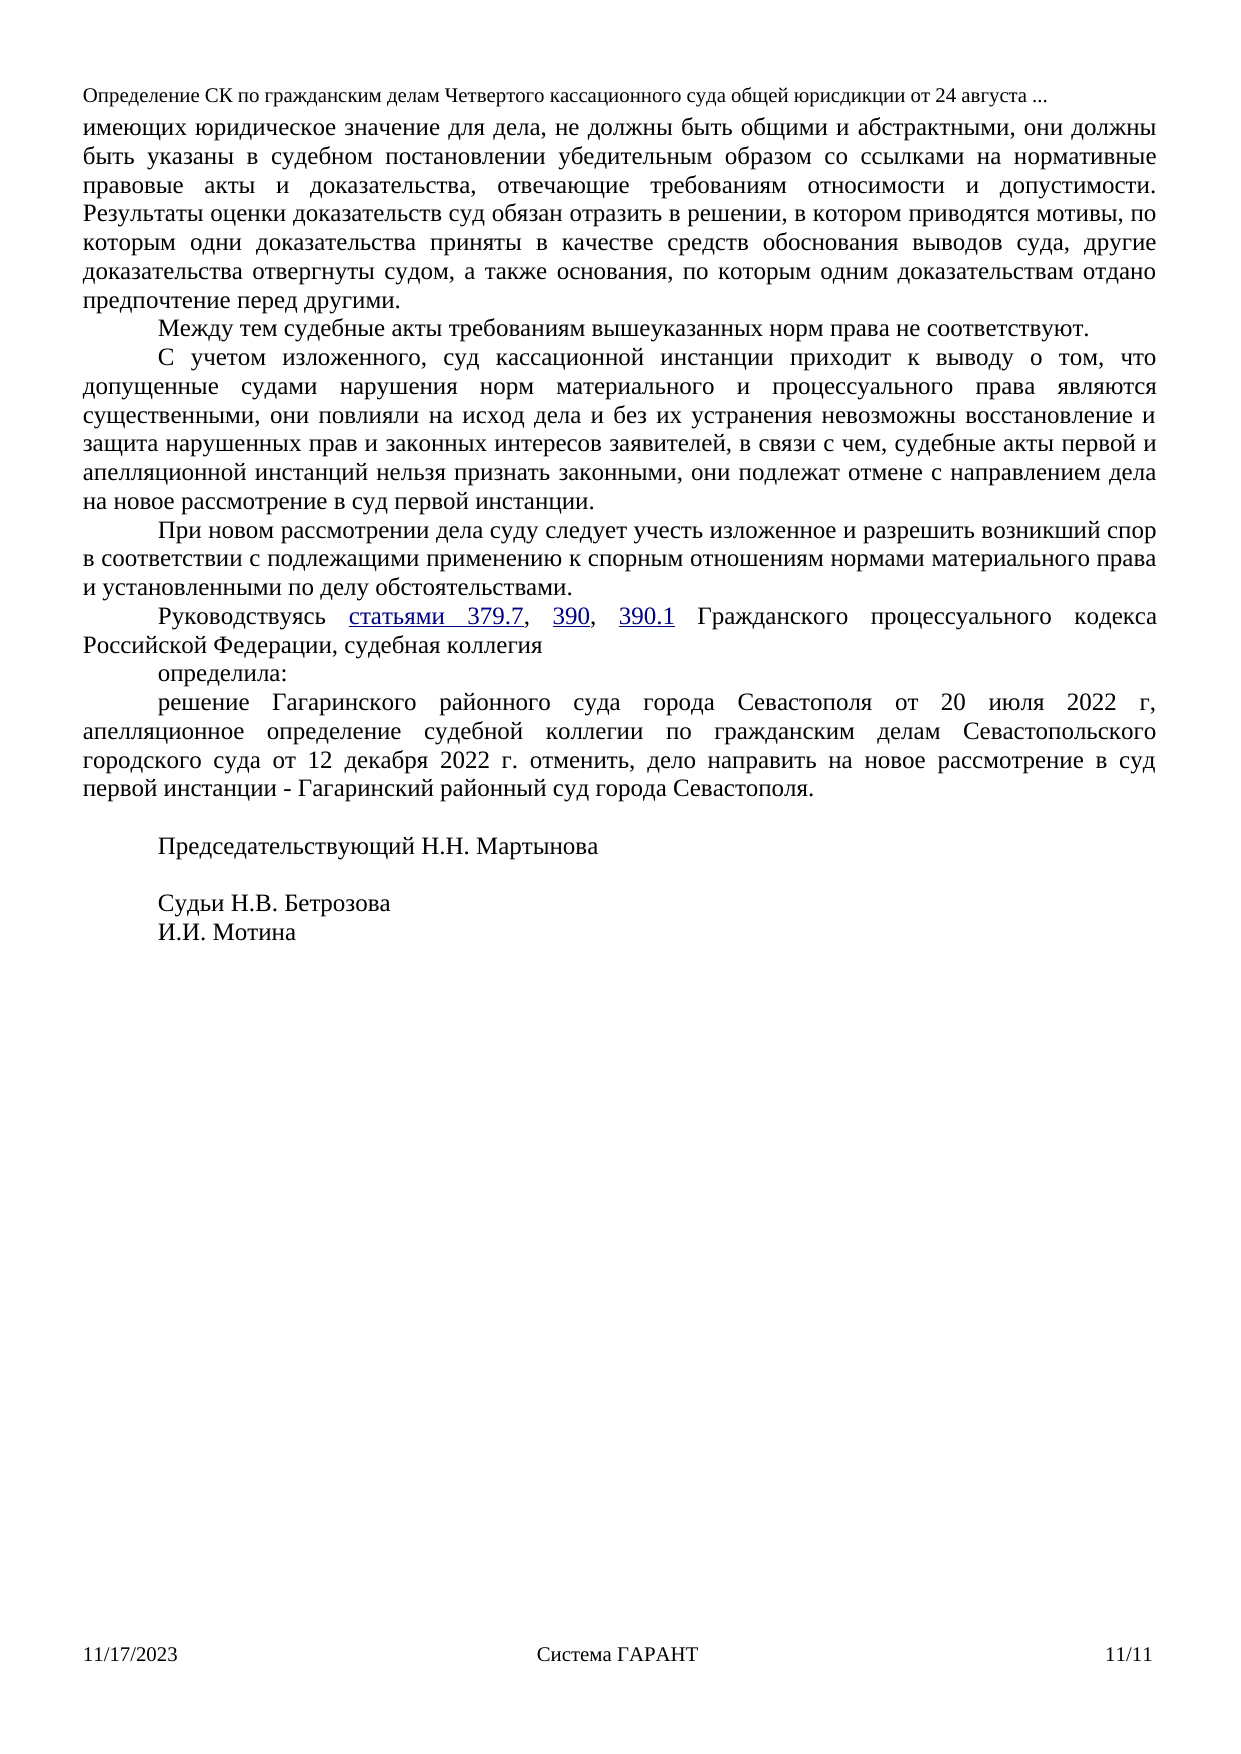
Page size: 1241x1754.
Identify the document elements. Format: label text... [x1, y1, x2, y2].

text решение Гагаринского районного суда города Севастополя от 20 июля 2022 г, апелляционное определение судебной коллегии по гражданским делам Севастопольского городского суда от 12 декабря 2022 г. отменить, дело направить на новое рассмотрение в суд первой инстанции - Гагаринский районный суд города Севастополя. [83, 687, 1157, 802]
text имеющих юридическое значение для дела, не должны быть общими и абстрактными, они должны быть указаны в судебном постановлении убедительным образом со ссылками на нормативные правовые акты и доказательства, отвечающие требованиям относимости и допустимости. Результаты оценки доказательств суд обязан отразить в решении, в котором приводятся мотивы, по которым одни доказательства приняты в качестве средств обоснования выводов суда, другие доказательства отвергнуты судом, а также основания, по которым одним доказательствам отдано предпочтение перед другими. [83, 112, 1157, 313]
text При новом рассмотрении дела суду следует учесть изложенное и разрешить возникший спор в соответствии с подлежащими применению к спорным отношениям нормами материального права и установленными по делу обстоятельствами. [83, 515, 1157, 601]
text Судьи Н.В. Бетрозова [83, 888, 1157, 917]
text Между тем судебные акты требованиям вышеуказанных норм права не соответствуют. [83, 313, 1157, 342]
text определила: [83, 658, 1157, 687]
text И.И. Мотина [83, 917, 1157, 946]
text Председательствующий Н.Н. Мартынова [83, 831, 1157, 860]
text С учетом изложенного, суд кассационной инстанции приходит к выводу о том, что допущенные судами нарушения норм материального и процессуального права являются существенными, они повлияли на исход дела и без их устранения невозможны восстановление и защита нарушенных прав и законных интересов заявителей, в связи с чем, судебные акты первой и апелляционной инстанций нельзя признать законными, они подлежат отмене с направлением дела на новое рассмотрение в суд первой инстанции. [83, 342, 1157, 515]
text Руководствуясь статьями 379.7, 390, 390.1 Гражданского процессуального кодекса Российской Федерации, судебная коллегия [83, 601, 1157, 658]
